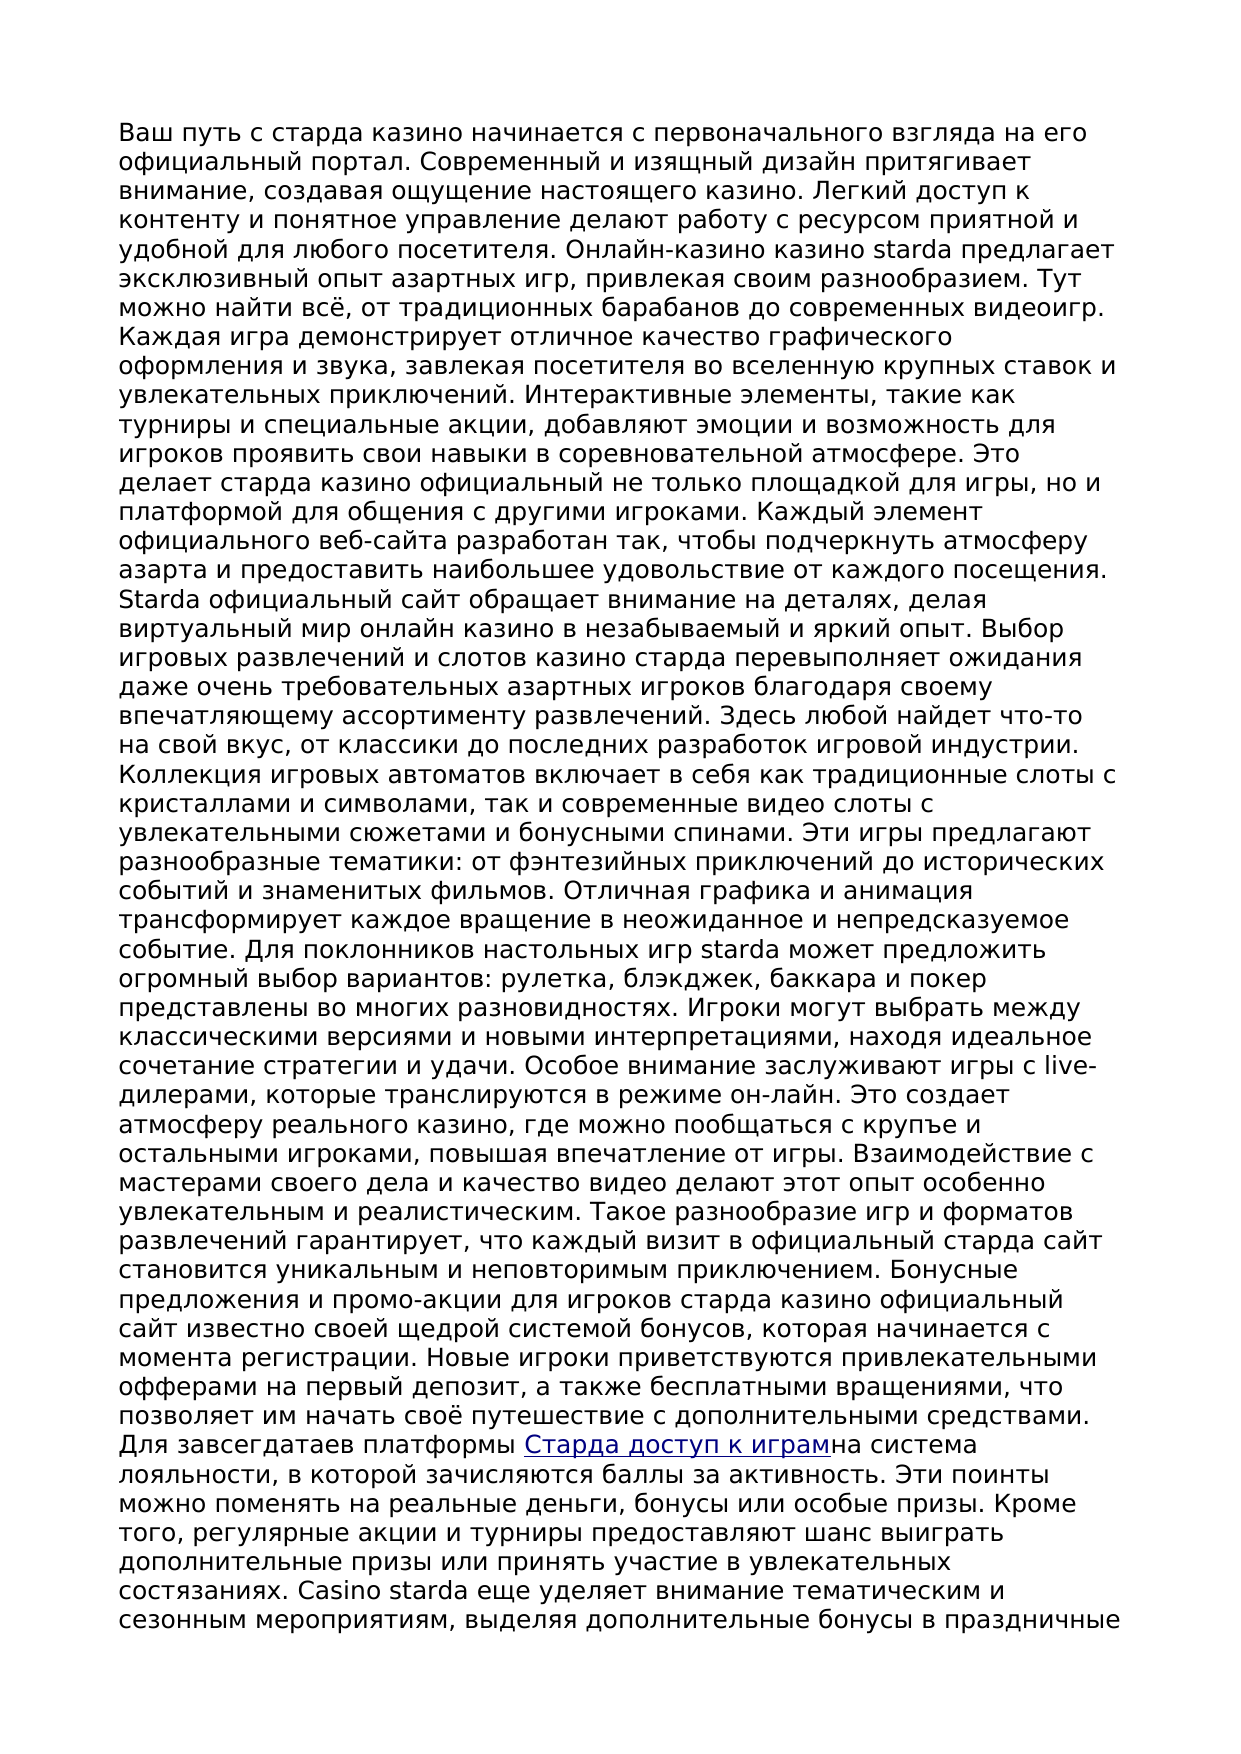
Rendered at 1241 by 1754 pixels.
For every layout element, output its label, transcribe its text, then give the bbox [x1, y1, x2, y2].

text Ваш путь с старда казино начинается с первоначального взгляда на его официальный портал. Современный и изящный дизайн притягивает внимание, создавая ощущение настоящего казино. Легкий доступ к контенту и понятное управление делают работу с ресурсом приятной и удобной для любого посетителя. Онлайн-казино казино starda предлагает эксклюзивный опыт азартных игр, привлекая своим разнообразием. Тут можно найти всё, от традиционных барабанов до современных видеоигр. Каждая игра демонстрирует отличное качество графического оформления и звука, завлекая посетителя во вселенную крупных ставок и увлекательных приключений. Интерактивные элементы, такие как турниры и специальные акции, добавляют эмоции и возможность для игроков проявить свои навыки в соревновательной атмосфере. Это делает старда казино официальный не только площадкой для игры, но и платформой для общения с другими игроками. Каждый элемент официального веб-сайта разработан так, чтобы подчеркнуть атмосферу азарта и предоставить наибольшее удовольствие от каждого посещения. Starda официальный сайт обращает внимание на деталях, делая виртуальный мир онлайн казино в незабываемый и яркий опыт. Выбор игровых развлечений и слотов казино старда перевыполняет ожидания даже очень требовательных азартных игроков благодаря своему впечатляющему ассортименту развлечений. Здесь любой найдет что-то на свой вкус, от классики до последних разработок игровой индустрии. Коллекция игровых автоматов включает в себя как традиционные слоты с кристаллами и символами, так и современные видео слоты с увлекательными сюжетами и бонусными спинами. Эти игры предлагают разнообразные тематики: от фэнтезийных приключений до исторических событий и знаменитых фильмов. Отличная графика и анимация трансформирует каждое вращение в неожиданное и непредсказуемое событие. Для поклонников настольных игр starda может предложить огромный выбор вариантов: рулетка, блэкджек, баккара и покер представлены во многих разновидностях. Игроки могут выбрать между классическими версиями и новыми интерпретациями, находя идеальное сочетание стратегии и удачи. Особое внимание заслуживают игры с live-дилерами, которые транслируются в режиме он-лайн. Это создает атмосферу реального казино, где можно пообщаться с крупъе и остальными игроками, повышая впечатление от игры. Взаимодействие с мастерами своего дела и качество видео делают этот опыт особенно увлекательным и реалистическим. Такое разнообразие игр и форматов развлечений гарантирует, что каждый визит в официальный старда сайт становится уникальным и неповторимым приключением. Бонусные предложения и промо-акции для игроков старда казино официальный сайт известно своей щедрой системой бонусов, которая начинается с момента регистрации. Новые игроки приветствуются привлекательными офферами на первый депозит, а также бесплатными вращениями, что позволяет им начать своё путешествие с дополнительными средствами. Для завсегдатаев платформы Старда доступ к играмна система лояльности, в которой зачисляются баллы за активность. Эти поинты можно поменять на реальные деньги, бонусы или особые призы. Кроме того, регулярные акции и турниры предоставляют шанс выиграть дополнительные призы или принять участие в увлекательных состязаниях. Casino starda еще уделяет внимание тематическим и сезонным мероприятиям, выделяя дополнительные бонусы в праздничные [118, 118, 1122, 1635]
